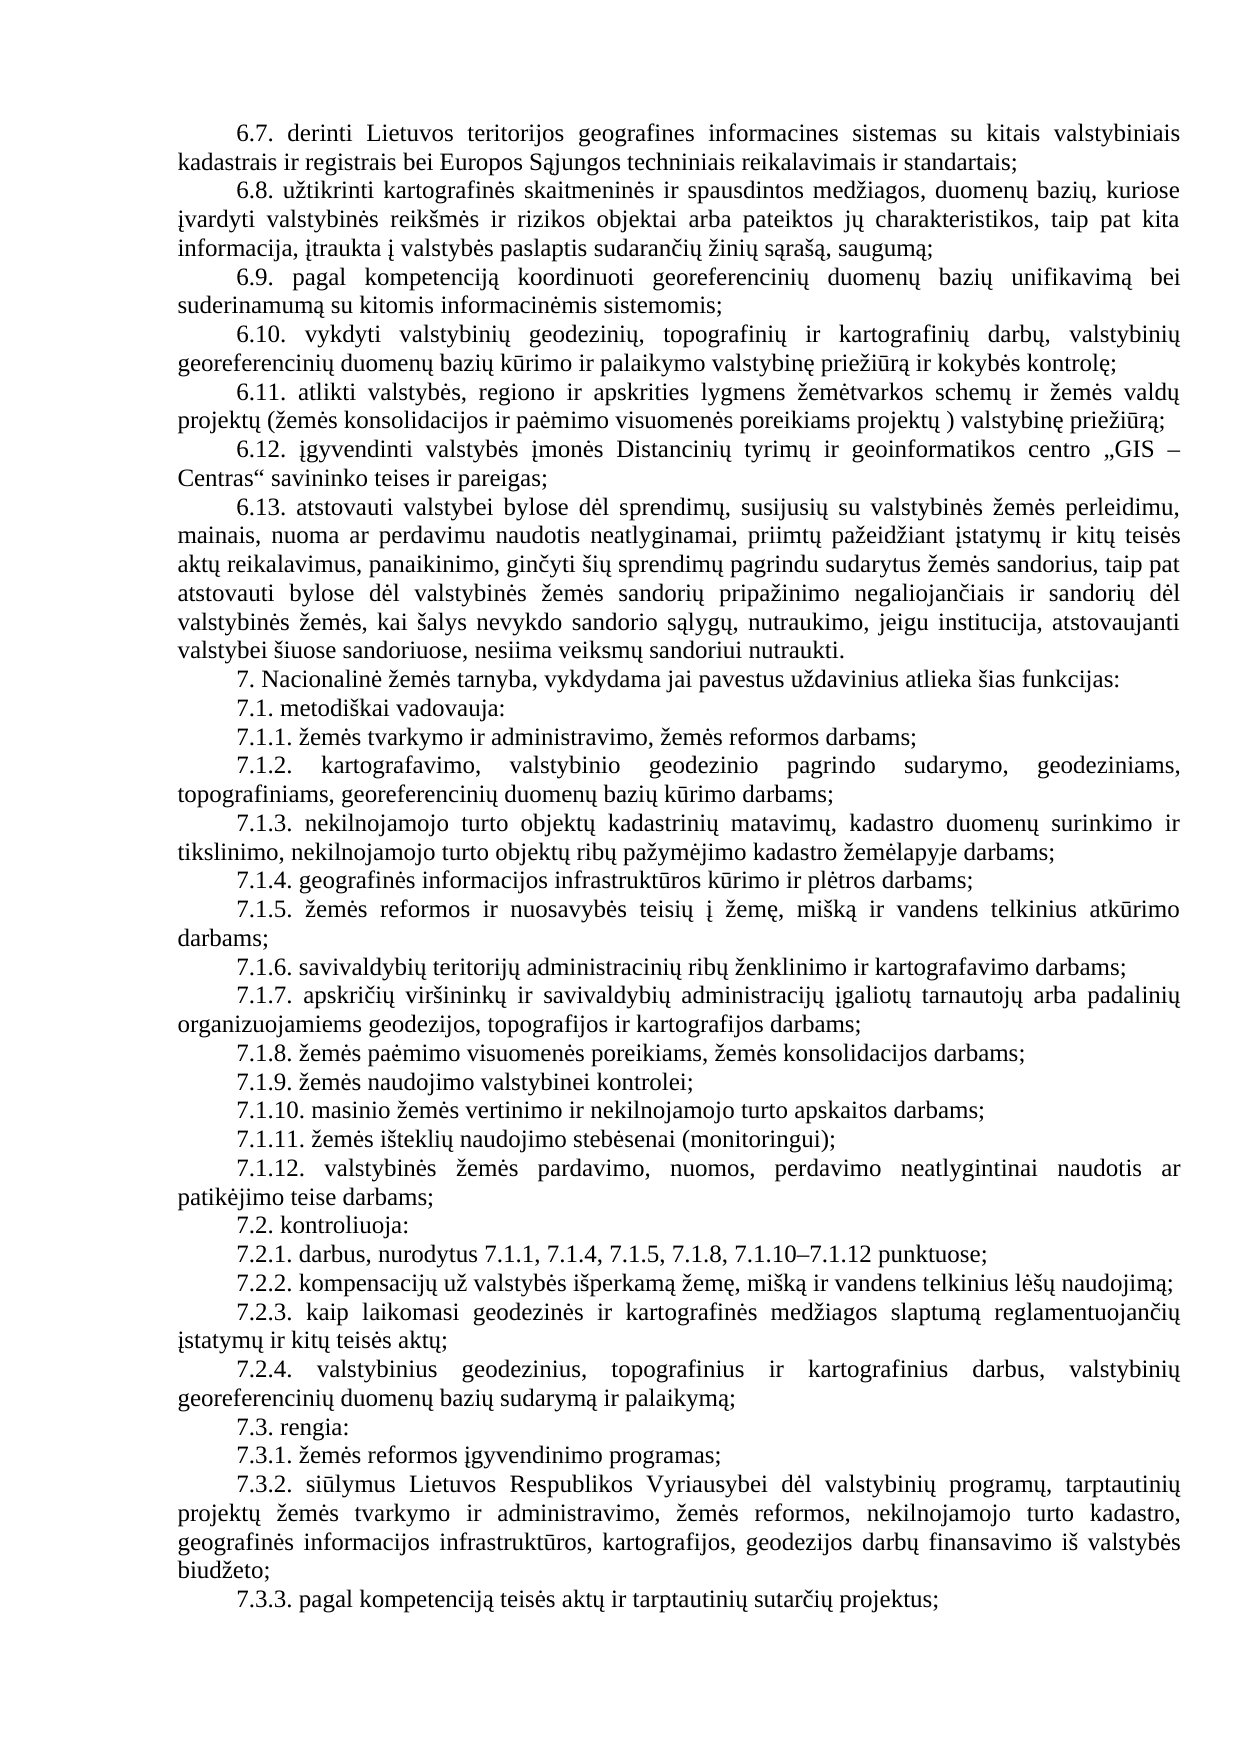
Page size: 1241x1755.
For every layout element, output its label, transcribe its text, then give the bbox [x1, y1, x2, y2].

text 6.8. užtikrinti kartografinės skaitmeninės ir spausdintos medžiagos, duomenų bazių, kuriose įvardyti valstybinės reikšmės ir rizikos objektai arba pateiktos jų charakteristikos, taip pat kita informacija, įtraukta į valstybės paslaptis sudarančių žinių sąrašą, saugumą; [177, 176, 1181, 262]
text 6.11. atlikti valstybės, regiono ir apskrities lygmens žemėtvarkos schemų ir žemės valdų projektų (žemės konsolidacijos ir paėmimo visuomenės poreikiams projektų ) valstybinę priežiūrą; [177, 377, 1181, 434]
text 7.1. metodiškai vadovauja: [177, 693, 1181, 722]
text 7.1.11. žemės išteklių naudojimo stebėsenai (monitoringui); [177, 1124, 1181, 1153]
text 7.1.8. žemės paėmimo visuomenės poreikiams, žemės konsolidacijos darbams; [177, 1038, 1181, 1067]
text 7.1.7. apskričių viršininkų ir savivaldybių administracijų įgaliotų tarnautojų arba padalinių organizuojamiems geodezijos, topografijos ir kartografijos darbams; [177, 981, 1181, 1038]
text 7.1.3. nekilnojamojo turto objektų kadastrinių matavimų, kadastro duomenų surinkimo ir tikslinimo, nekilnojamojo turto objektų ribų pažymėjimo kadastro žemėlapyje darbams; [177, 808, 1181, 866]
text 7.3.1. žemės reformos įgyvendinimo programas; [177, 1441, 1181, 1469]
text 7.2.3. kaip laikomasi geodezinės ir kartografinės medžiagos slaptumą reglamentuojančių įstatymų ir kitų teisės aktų; [177, 1297, 1181, 1354]
text 7.1.5. žemės reformos ir nuosavybės teisių į žemę, mišką ir vandens telkinius atkūrimo darbams; [177, 894, 1181, 952]
text 7.1.9. žemės naudojimo valstybinei kontrolei; [177, 1067, 1181, 1096]
text 7.2. kontroliuoja: [177, 1211, 1181, 1239]
text 7.2.4. valstybinius geodezinius, topografinius ir kartografinius darbus, valstybinių georeferencinių duomenų bazių sudarymą ir palaikymą; [177, 1354, 1181, 1412]
text 7. Nacionalinė žemės tarnyba, vykdydama jai pavestus uždavinius atlieka šias funkcijas: [177, 664, 1181, 693]
text 7.3. rengia: [177, 1412, 1181, 1441]
text 7.3.3. pagal kompetenciją teisės aktų ir tarptautinių sutarčių projektus; [177, 1584, 1181, 1613]
text 6.12. įgyvendinti valstybės įmonės Distancinių tyrimų ir geoinformatikos centro „GIS – Centras“ savininko teises ir pareigas; [177, 434, 1181, 492]
text 7.1.2. kartografavimo, valstybinio geodezinio pagrindo sudarymo, geodeziniams, topografiniams, georeferencinių duomenų bazių kūrimo darbams; [177, 751, 1181, 808]
text 7.1.6. savivaldybių teritorijų administracinių ribų ženklinimo ir kartografavimo darbams; [177, 952, 1181, 981]
text 7.1.10. masinio žemės vertinimo ir nekilnojamojo turto apskaitos darbams; [177, 1096, 1181, 1124]
text 7.1.12. valstybinės žemės pardavimo, nuomos, perdavimo neatlygintinai naudotis ar patikėjimo teise darbams; [177, 1153, 1181, 1211]
text 7.1.4. geografinės informacijos infrastruktūros kūrimo ir plėtros darbams; [177, 866, 1181, 894]
text 6.9. pagal kompetenciją koordinuoti georeferencinių duomenų bazių unifikavimą bei suderinamumą su kitomis informacinėmis sistemomis; [177, 262, 1181, 319]
text 6.10. vykdyti valstybinių geodezinių, topografinių ir kartografinių darbų, valstybinių georeferencinių duomenų bazių kūrimo ir palaikymo valstybinę priežiūrą ir kokybės kontrolę; [177, 319, 1181, 377]
text 6.13. atstovauti valstybei bylose dėl sprendimų, susijusių su valstybinės žemės perleidimu, mainais, nuoma ar perdavimu naudotis neatlyginamai, priimtų pažeidžiant įstatymų ir kitų teisės aktų reikalavimus, panaikinimo, ginčyti šių sprendimų pagrindu sudarytus žemės sandorius, taip pat atstovauti bylose dėl valstybinės žemės sandorių pripažinimo negaliojančiais ir sandorių dėl valstybinės žemės, kai šalys nevykdo sandorio sąlygų, nutraukimo, jeigu institucija, atstovaujanti valstybei šiuose sandoriuose, nesiima veiksmų sandoriui nutraukti. [177, 492, 1181, 664]
text 7.1.1. žemės tvarkymo ir administravimo, žemės reformos darbams; [177, 722, 1181, 751]
text 7.3.2. siūlymus Lietuvos Respublikos Vyriausybei dėl valstybinių programų, tarptautinių projektų žemės tvarkymo ir administravimo, žemės reformos, nekilnojamojo turto kadastro, geografinės informacijos infrastruktūros, kartografijos, geodezijos darbų finansavimo iš valstybės biudžeto; [177, 1469, 1181, 1584]
text 7.2.2. kompensacijų už valstybės išperkamą žemę, mišką ir vandens telkinius lėšų naudojimą; [177, 1268, 1181, 1297]
text 6.7. derinti Lietuvos teritorijos geografines informacines sistemas su kitais valstybiniais kadastrais ir registrais bei Europos Sąjungos techniniais reikalavimais ir standartais; [177, 118, 1181, 176]
text 7.2.1. darbus, nurodytus 7.1.1, 7.1.4, 7.1.5, 7.1.8, 7.1.10–7.1.12 punktuose; [177, 1239, 1181, 1268]
